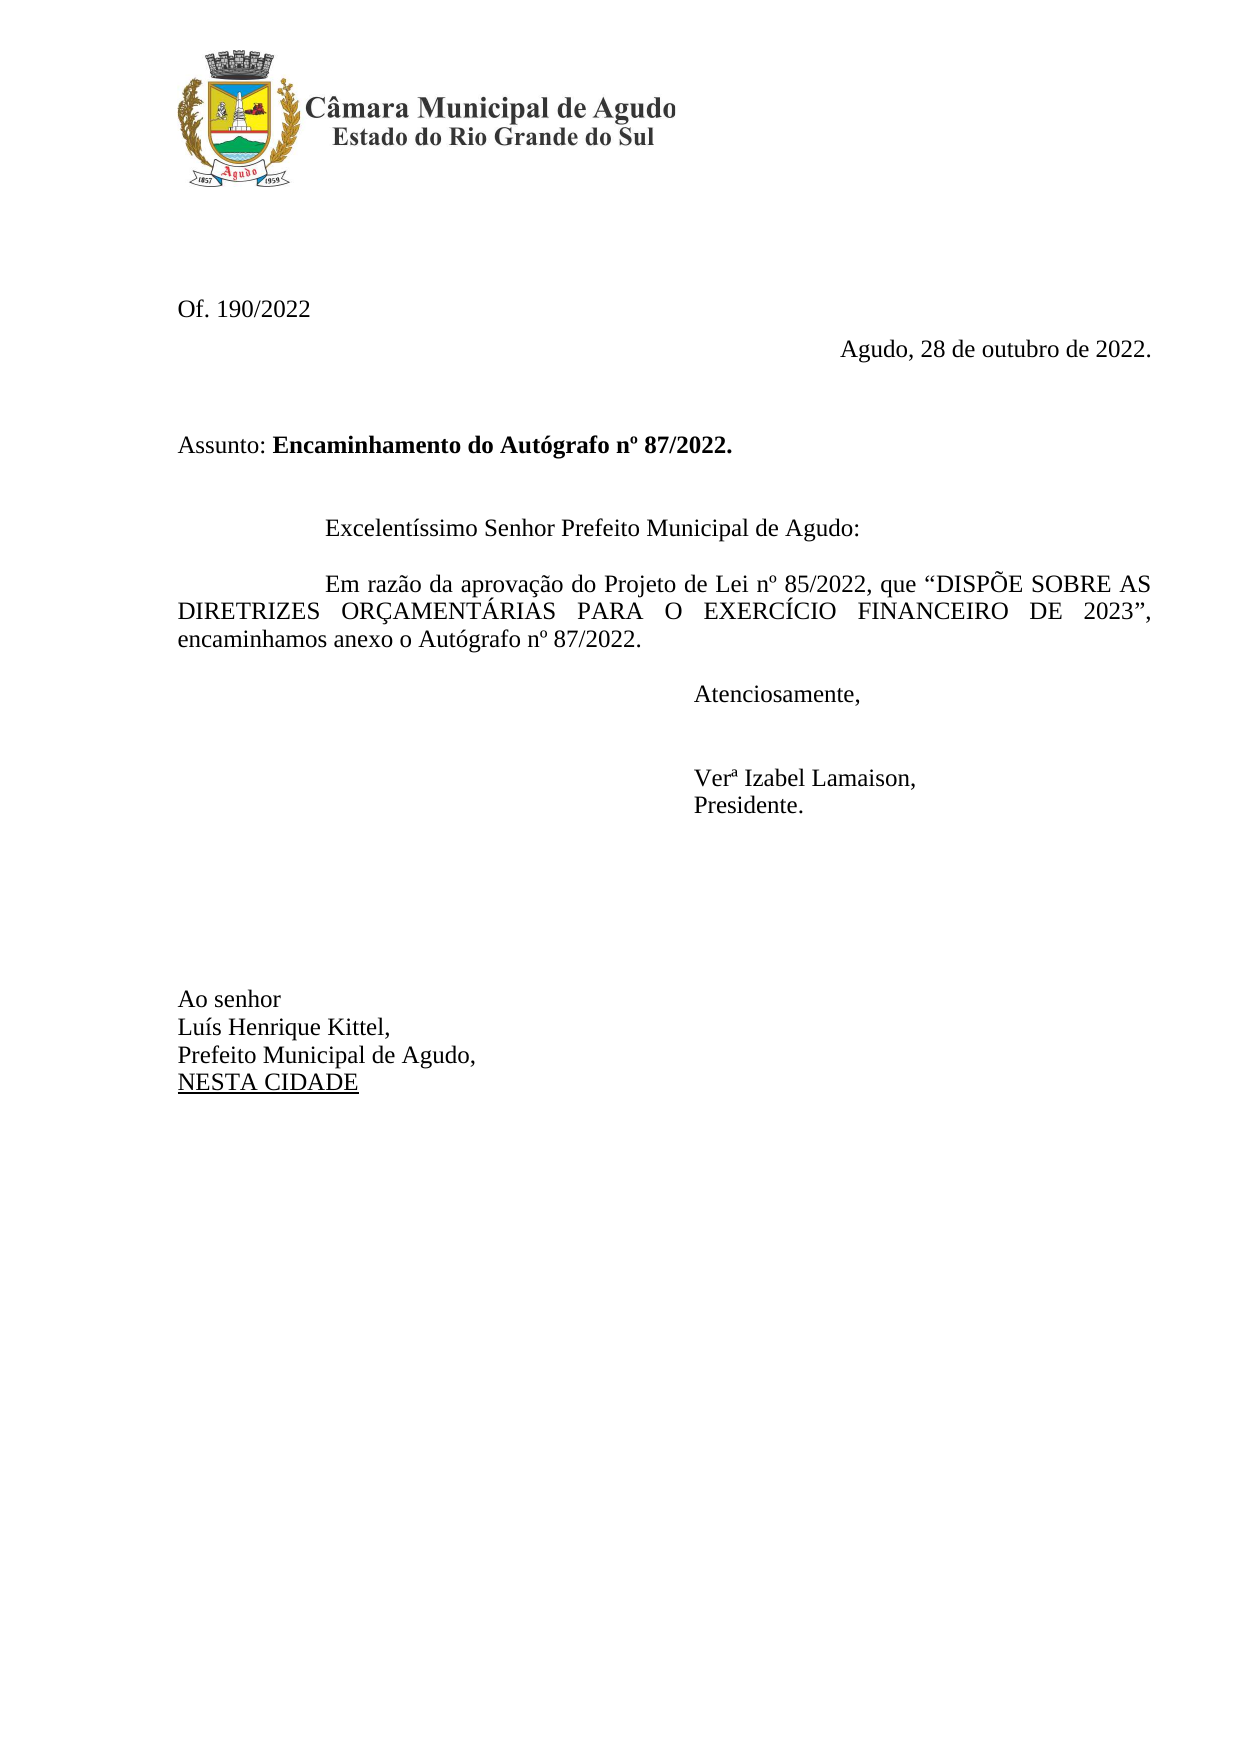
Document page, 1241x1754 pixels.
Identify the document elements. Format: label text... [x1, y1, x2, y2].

text Assunto: Encaminhamento do Autógrafo nº 87/2022. [177, 431, 1152, 459]
text Luís Henrique Kittel, [177, 1013, 1152, 1041]
text Em razão da aprovação do Projeto de Lei nº 85/2022, que “DISPÕE SOBRE AS DIRETRIZES ORÇAMENTÁRIAS PARA O EXERCÍCIO FINANCEIRO DE 2023”, encaminhamos anexo o Autógrafo nº 87/2022. [177, 570, 1152, 653]
text Of. 190/2022 [177, 295, 1152, 323]
text NESTA CIDADE [177, 1068, 1152, 1096]
text Atenciosamente, [546, 681, 1152, 708]
text Excelentíssimo Senhor Prefeito Municipal de Agudo: [177, 514, 1152, 542]
text Prefeito Municipal de Agudo, [177, 1041, 1152, 1068]
text Presidente. [546, 791, 1152, 819]
picture [177, 50, 676, 187]
text Ao senhor [177, 985, 1152, 1013]
text Verª Izabel Lamaison, [546, 764, 1152, 791]
text Agudo, 28 de outubro de 2022. [177, 336, 1152, 363]
